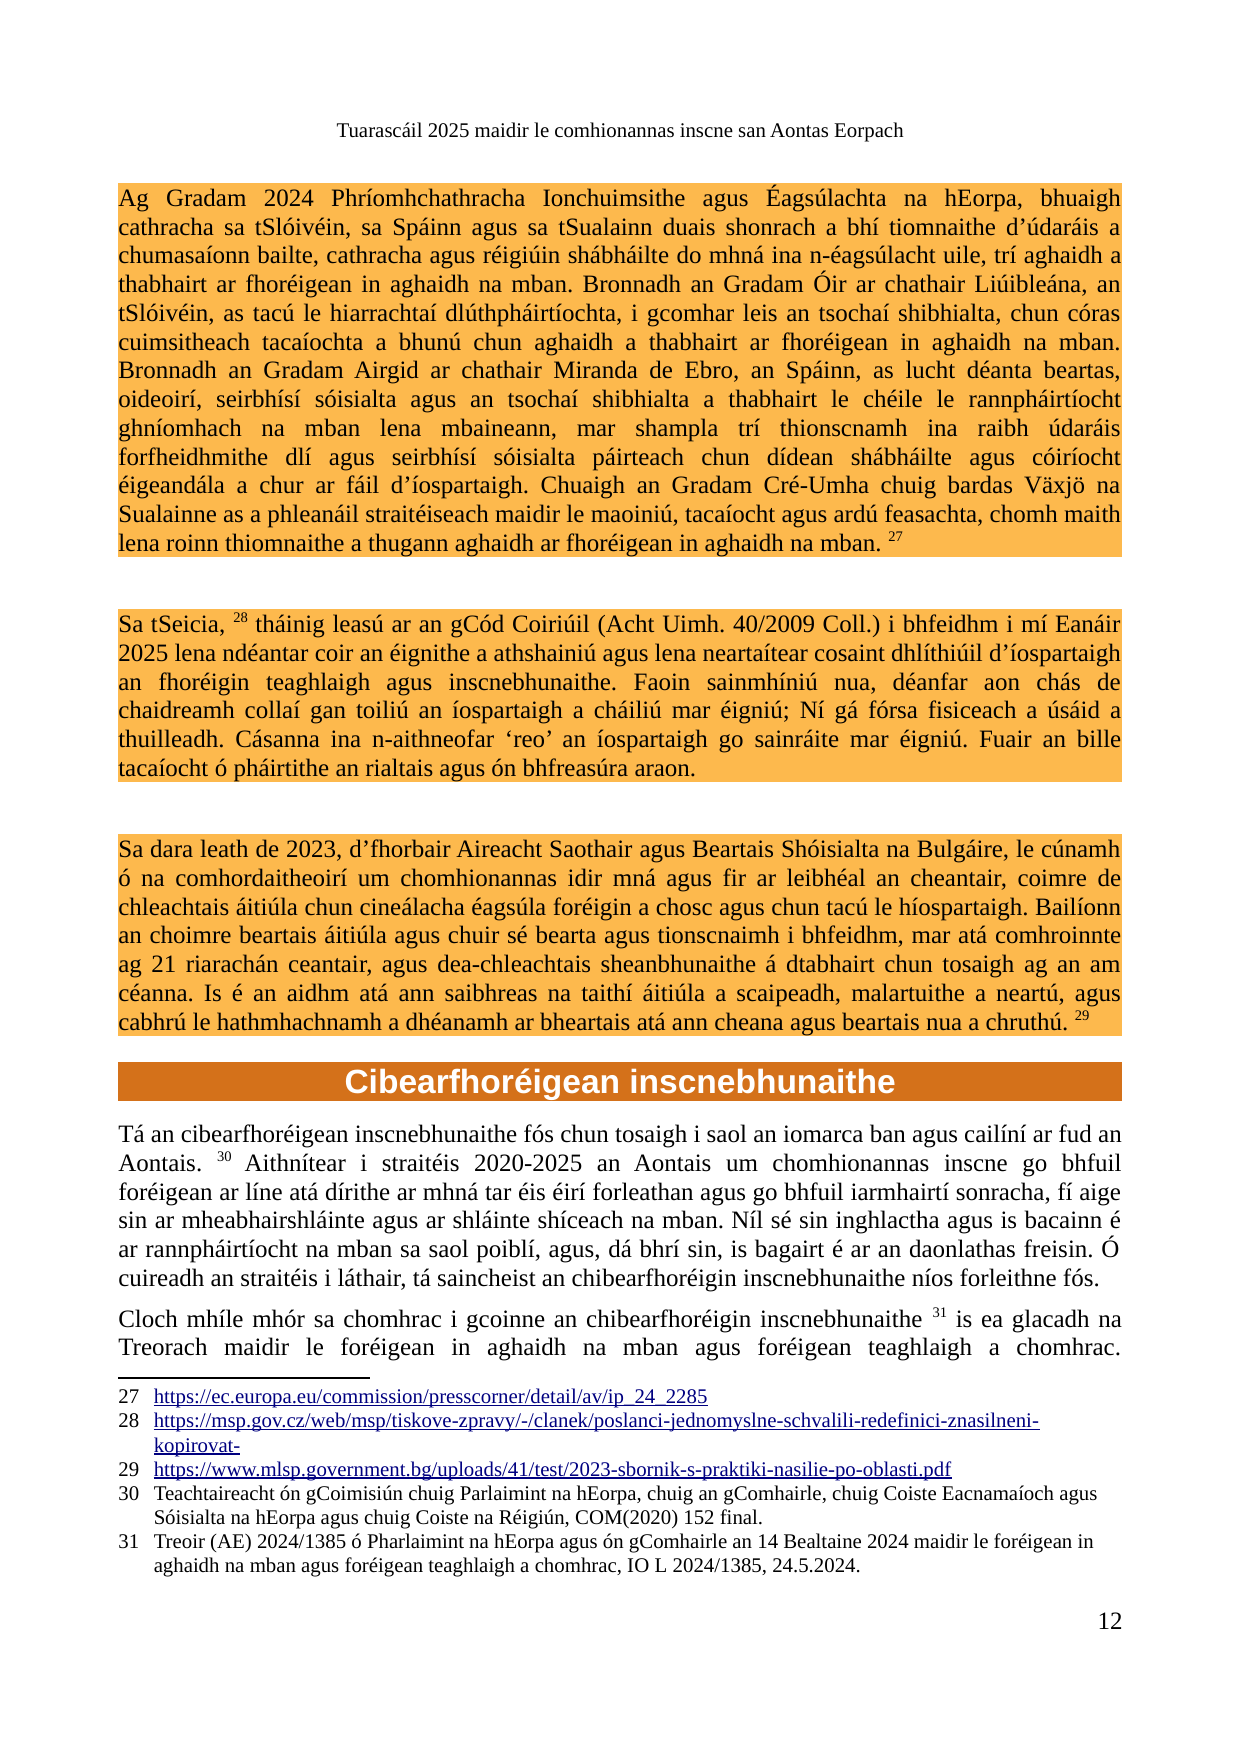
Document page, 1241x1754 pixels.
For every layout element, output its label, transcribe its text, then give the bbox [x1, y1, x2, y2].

text Teachtaireacht ón gCoimisiún chuig Parlaimint na hEorpa, chuig an gComhairle, chuig Coiste Eacnamaíoch agus Sóisialta na hEorpa agus chuig Coiste na Réigiún, COM(2020) 152 final. [118, 1481, 1122, 1529]
text Cloch mhíle mhór sa chomhrac i gcoinne an chibearfhoréigin inscnebhunaithe is ea glacadh na Treorach maidir le foréigean in aghaidh na mban agus foréigean teaghlaigh a chomhrac. [118, 1304, 1122, 1361]
text Sa dara leath de 2023, d’fhorbair Aireacht Saothair agus Beartais Shóisialta na Bulgáire, le cúnamh ó na comhordaitheoirí um chomhionannas idir mná agus fir ar leibhéal an cheantair, coimre de chleachtais áitiúla chun cineálacha éagsúla foréigin a chosc agus chun tacú le híospartaigh. Bailíonn an choimre beartais áitiúla agus chuir sé bearta agus tionscnaimh i bhfeidhm, mar atá comhroinnte ag 21 riarachán ceantair, agus dea-chleachtais sheanbhunaithe á dtabhairt chun tosaigh ag an am céanna. Is é an aidhm atá ann saibhreas na taithí áitiúla a scaipeadh, malartuithe a neartú, agus cabhrú le hathmhachnamh a dhéanamh ar bheartais atá ann cheana agus beartais nua a chruthú. [118, 834, 1122, 1036]
text https://www.mlsp.government.bg/uploads/41/test/2023-sbornik-s-praktiki-nasilie-po-oblasti.pdf [118, 1457, 1122, 1481]
text Sa tSeicia, tháinig leasú ar an gCód Coiriúil (Acht Uimh. 40/2009 Coll.) i bhfeidhm i mí Eanáir 2025 lena ndéantar coir an éignithe a athshainiú agus lena neartaítear cosaint dhlíthiúil d’íospartaigh an fhoréigin teaghlaigh agus inscnebhunaithe. Faoin sainmhíniú nua, déanfar aon chás de chaidreamh collaí gan toiliú an íospartaigh a cháiliú mar éigniú; Ní gá fórsa fisiceach a úsáid a thuilleadh. Cásanna ina n-aithneofar ‘reo’ an íospartaigh go sainráite mar éigniú. Fuair an bille tacaíocht ó pháirtithe an rialtais agus ón bhfreasúra araon. [118, 609, 1122, 782]
text https://msp.gov.cz/web/msp/tiskove-zpravy/-/clanek/poslanci-jednomyslne-schvalili-redefinici-znasilneni-kopirovat- [118, 1408, 1122, 1457]
text https://ec.europa.eu/commission/presscorner/detail/av/ip_24_2285 [118, 1384, 1122, 1408]
text Ag Gradam 2024 Phríomhchathracha Ionchuimsithe agus Éagsúlachta na hEorpa, bhuaigh cathracha sa tSlóivéin, sa Spáinn agus sa tSualainn duais shonrach a bhí tiomnaithe d’údaráis a chumasaíonn bailte, cathracha agus réigiúin shábháilte do mhná ina n-éagsúlacht uile, trí aghaidh a thabhairt ar fhoréigean in aghaidh na mban. Bronnadh an Gradam Óir ar chathair Liúibleána, an tSlóivéin, as tacú le hiarrachtaí dlúthpháirtíochta, i gcomhar leis an tsochaí shibhialta, chun córas cuimsitheach tacaíochta a bhunú chun aghaidh a thabhairt ar fhoréigean in aghaidh na mban. Bronnadh an Gradam Airgid ar chathair Miranda de Ebro, an Spáinn, as lucht déanta beartas, oideoirí, seirbhísí sóisialta agus an tsochaí shibhialta a thabhairt le chéile le rannpháirtíocht ghníomhach na mban lena mbaineann, mar shampla trí thionscnamh ina raibh údaráis forfheidhmithe dlí agus seirbhísí sóisialta páirteach chun dídean shábháilte agus cóiríocht éigeandála a chur ar fáil d’íospartaigh. Chuaigh an Gradam Cré-Umha chuig bardas Växjö na Sualainne as a phleanáil straitéiseach maidir le maoiniú, tacaíocht agus ardú feasachta, chomh maith lena roinn thiomnaithe a thugann aghaidh ar fhoréigean in aghaidh na mban. [118, 183, 1122, 557]
subtitle Cibearfhoréigean inscnebhunaithe [118, 1062, 1122, 1101]
text Tá an cibearfhoréigean inscnebhunaithe fós chun tosaigh i saol an iomarca ban agus cailíní ar fud an Aontais. Aithnítear i straitéis 2020-2025 an Aontais um chomhionannas inscne go bhfuil foréigean ar líne atá dírithe ar mhná tar éis éirí forleathan agus go bhfuil iarmhairtí sonracha, fí aige sin ar mheabhairshláinte agus ar shláinte shíceach na mban. Níl sé sin inghlactha agus is bacainn é ar rannpháirtíocht na mban sa saol poiblí, agus, dá bhrí sin, is bagairt é ar an daonlathas freisin. Ó cuireadh an straitéis i láthair, tá saincheist an chibearfhoréigin inscnebhunaithe níos forleithne fós. [118, 1119, 1122, 1292]
text Treoir (AE) 2024/1385 ó Pharlaimint na hEorpa agus ón gComhairle an 14 Bealtaine 2024 maidir le foréigean in aghaidh na mban agus foréigean teaghlaigh a chomhrac, IO L 2024/1385, 24.5.2024. [118, 1529, 1122, 1577]
